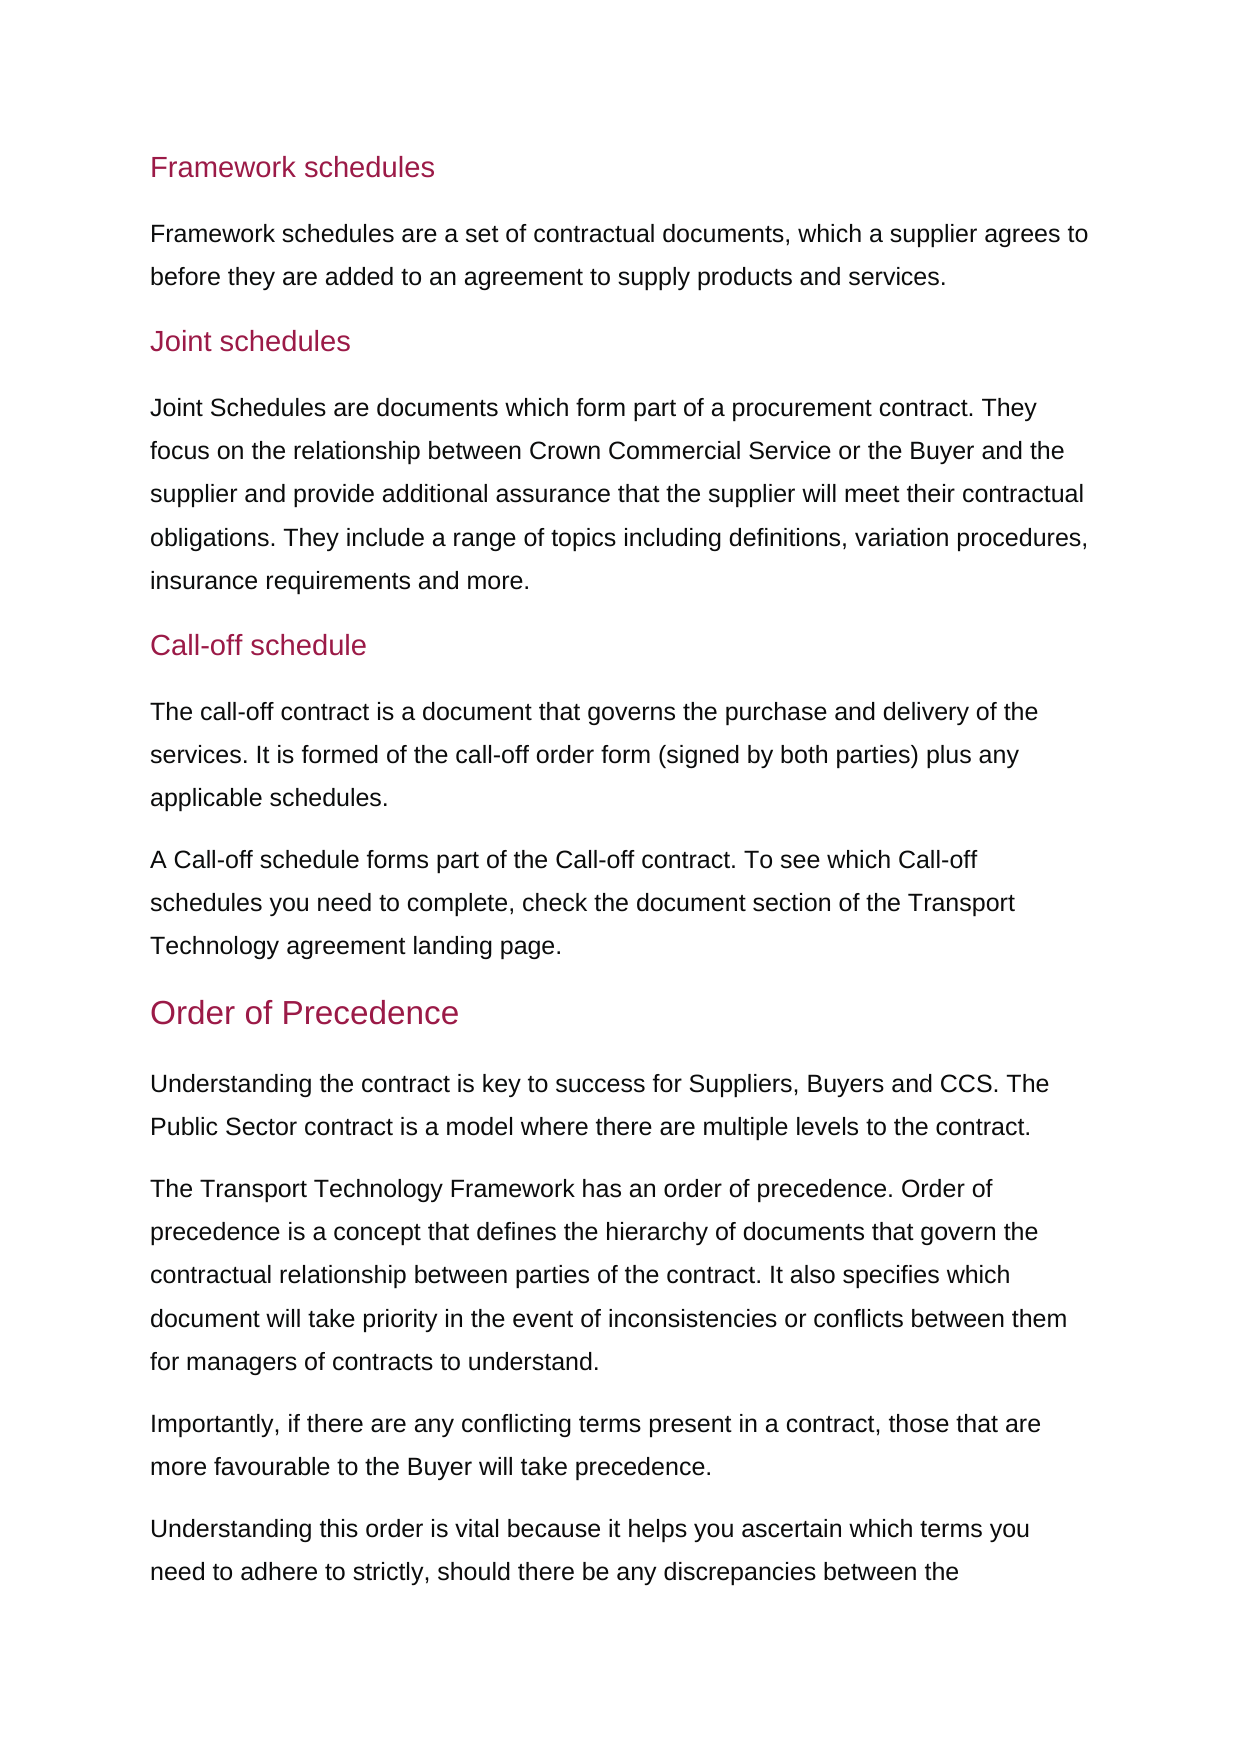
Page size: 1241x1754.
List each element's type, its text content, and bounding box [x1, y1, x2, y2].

text Importantly, if there are any conflicting terms present in a contract, those that are more favourable to the Buyer will take precedence. [150, 1408, 1090, 1480]
text Joint Schedules are documents which form part of a procurement contract. They focus on the relationship between Crown Commercial Service or the Buyer and the supplier and provide additional assurance that the supplier will meet their contractual obligations. They include a range of topics including definitions, variation procedures, insurance requirements and more. [150, 393, 1090, 594]
text Understanding this order is vital because it helps you ascertain which terms you need to adhere to strictly, should there be any discrepancies between the [150, 1513, 1090, 1585]
subtitle Call-off schedule [150, 627, 1090, 661]
text Framework schedules are a set of contractual documents, which a supplier agrees to before they are added to an agreement to supply products and services. [150, 219, 1090, 291]
subtitle Framework schedules [150, 150, 1090, 183]
subtitle Order of Precedence [150, 993, 1090, 1031]
text The Transport Technology Framework has an order of precedence. Order of precedence is a concept that defines the hierarchy of documents that govern the contractual relationship between parties of the contract. It also specifies which document will take priority in the event of inconsistencies or conflicts between them for managers of contracts to understand. [150, 1174, 1090, 1375]
subtitle Joint schedules [150, 324, 1090, 358]
text A Call-off schedule forms part of the Call-off contract. To see which Call-off schedules you need to complete, check the document section of the Transport Technology agreement landing page. [150, 845, 1090, 960]
text The call-off contract is a document that governs the purchase and delivery of the services. It is formed of the call-off order form (signed by both parties) plus any applicable schedules. [150, 697, 1090, 812]
text Understanding the contract is key to success for Suppliers, Buyers and CCS. The Public Sector contract is a model where there are multiple levels to the contract. [150, 1069, 1090, 1141]
